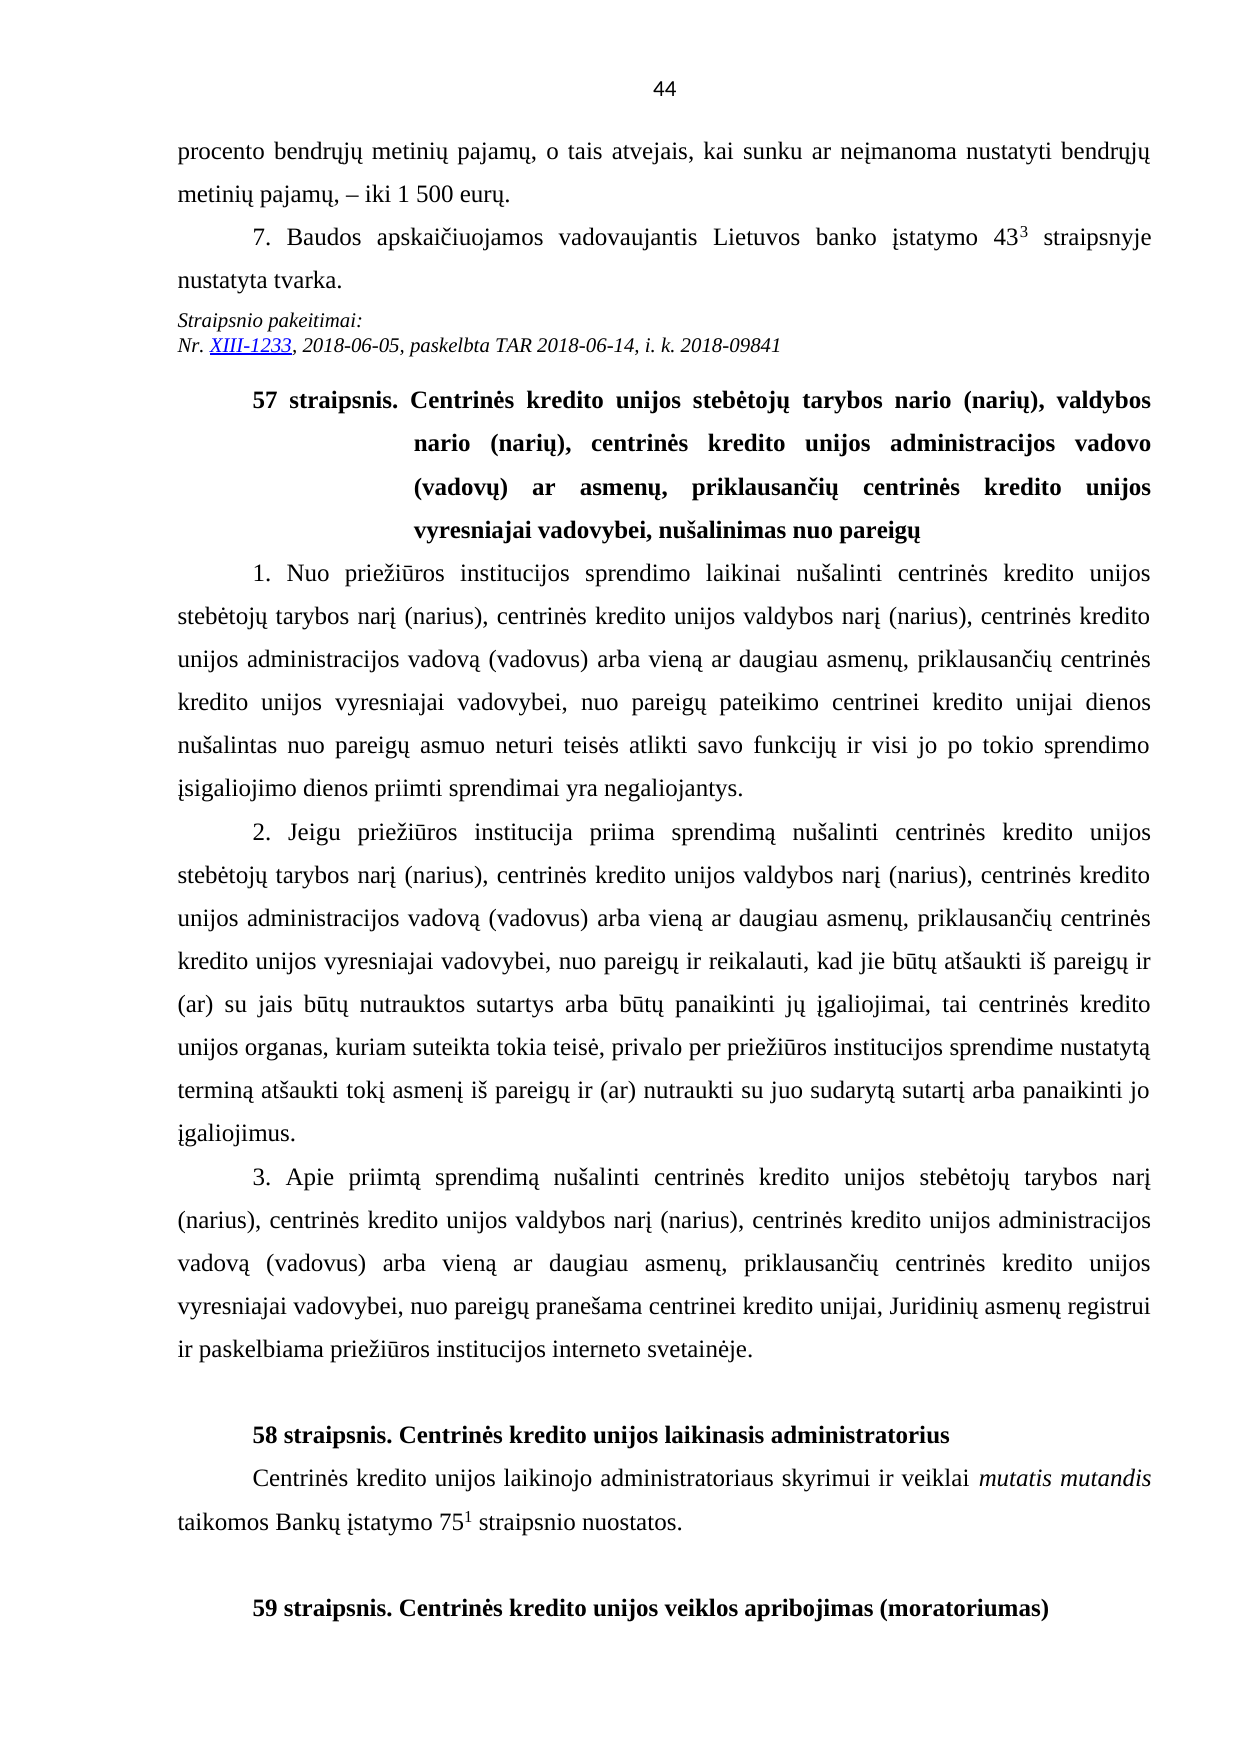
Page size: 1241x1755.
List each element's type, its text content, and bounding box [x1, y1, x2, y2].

text 58 straipsnis. Centrinės kredito unijos laikinasis administratorius [177, 1420, 1152, 1449]
text Nr. XIII-1233, 2018-06-05, paskelbta TAR 2018-06-14, i. k. 2018-09841 [177, 332, 1152, 357]
text 3. Apie priimtą sprendimą nušalinti centrinės kredito unijos stebėtojų tarybos narį (narius), centrinės kredito unijos valdybos narį (narius), centrinės kredito unijos administracijos vadovą (vadovus) arba vieną ar daugiau asmenų, priklausančių centrinės kredito unijos vyresniajai vadovybei, nuo pareigų pranešama centrinei kredito unijai, Juridinių asmenų registrui ir paskelbiama priežiūros institucijos interneto svetainėje. [177, 1162, 1152, 1363]
text 7. Baudos apskaičiuojamos vadovaujantis Lietuvos banko įstatymo 433 straipsnyje nustatyta tvarka. [177, 222, 1152, 294]
text 1. Nuo priežiūros institucijos sprendimo laikinai nušalinti centrinės kredito unijos stebėtojų tarybos narį (narius), centrinės kredito unijos valdybos narį (narius), centrinės kredito unijos administracijos vadovą (vadovus) arba vieną ar daugiau asmenų, priklausančių centrinės kredito unijos vyresniajai vadovybei, nuo pareigų pateikimo centrinei kredito unijai dienos nušalintas nuo pareigų asmuo neturi teisės atlikti savo funkcijų ir visi jo po tokio sprendimo įsigaliojimo dienos priimti sprendimai yra negaliojantys. [177, 558, 1152, 802]
text 2. Jeigu priežiūros institucija priima sprendimą nušalinti centrinės kredito unijos stebėtojų tarybos narį (narius), centrinės kredito unijos valdybos narį (narius), centrinės kredito unijos administracijos vadovą (vadovus) arba vieną ar daugiau asmenų, priklausančių centrinės kredito unijos vyresniajai vadovybei, nuo pareigų ir reikalauti, kad jie būtų atšaukti iš pareigų ir (ar) su jais būtų nutrauktos sutartys arba būtų panaikinti jų įgaliojimai, tai centrinės kredito unijos organas, kuriam suteikta tokia teisė, privalo per priežiūros institucijos sprendime nustatytą terminą atšaukti tokį asmenį iš pareigų ir (ar) nutraukti su juo sudarytą sutartį arba panaikinti jo įgaliojimus. [177, 817, 1152, 1147]
text Straipsnio pakeitimai: [177, 308, 1152, 332]
text 57 straipsnis. Centrinės kredito unijos stebėtojų tarybos nario (narių), valdybos nario (narių), centrinės kredito unijos administracijos vadovo (vadovų) ar asmenų, priklausančių centrinės kredito unijos vyresniajai vadovybei, nušalinimas nuo pareigų [252, 385, 1152, 543]
text 59 straipsnis. Centrinės kredito unijos veiklos apribojimas (moratoriumas) [177, 1593, 1152, 1622]
text procento bendrųjų metinių pajamų, o tais atvejais, kai sunku ar neįmanoma nustatyti bendrųjų metinių pajamų, – iki 1 500 eurų. [177, 136, 1152, 208]
text Centrinės kredito unijos laikinojo administratoriaus skyrimui ir veiklai mutatis mutandis taikomos Bankų įstatymo 751 straipsnio nuostatos. [177, 1463, 1152, 1535]
